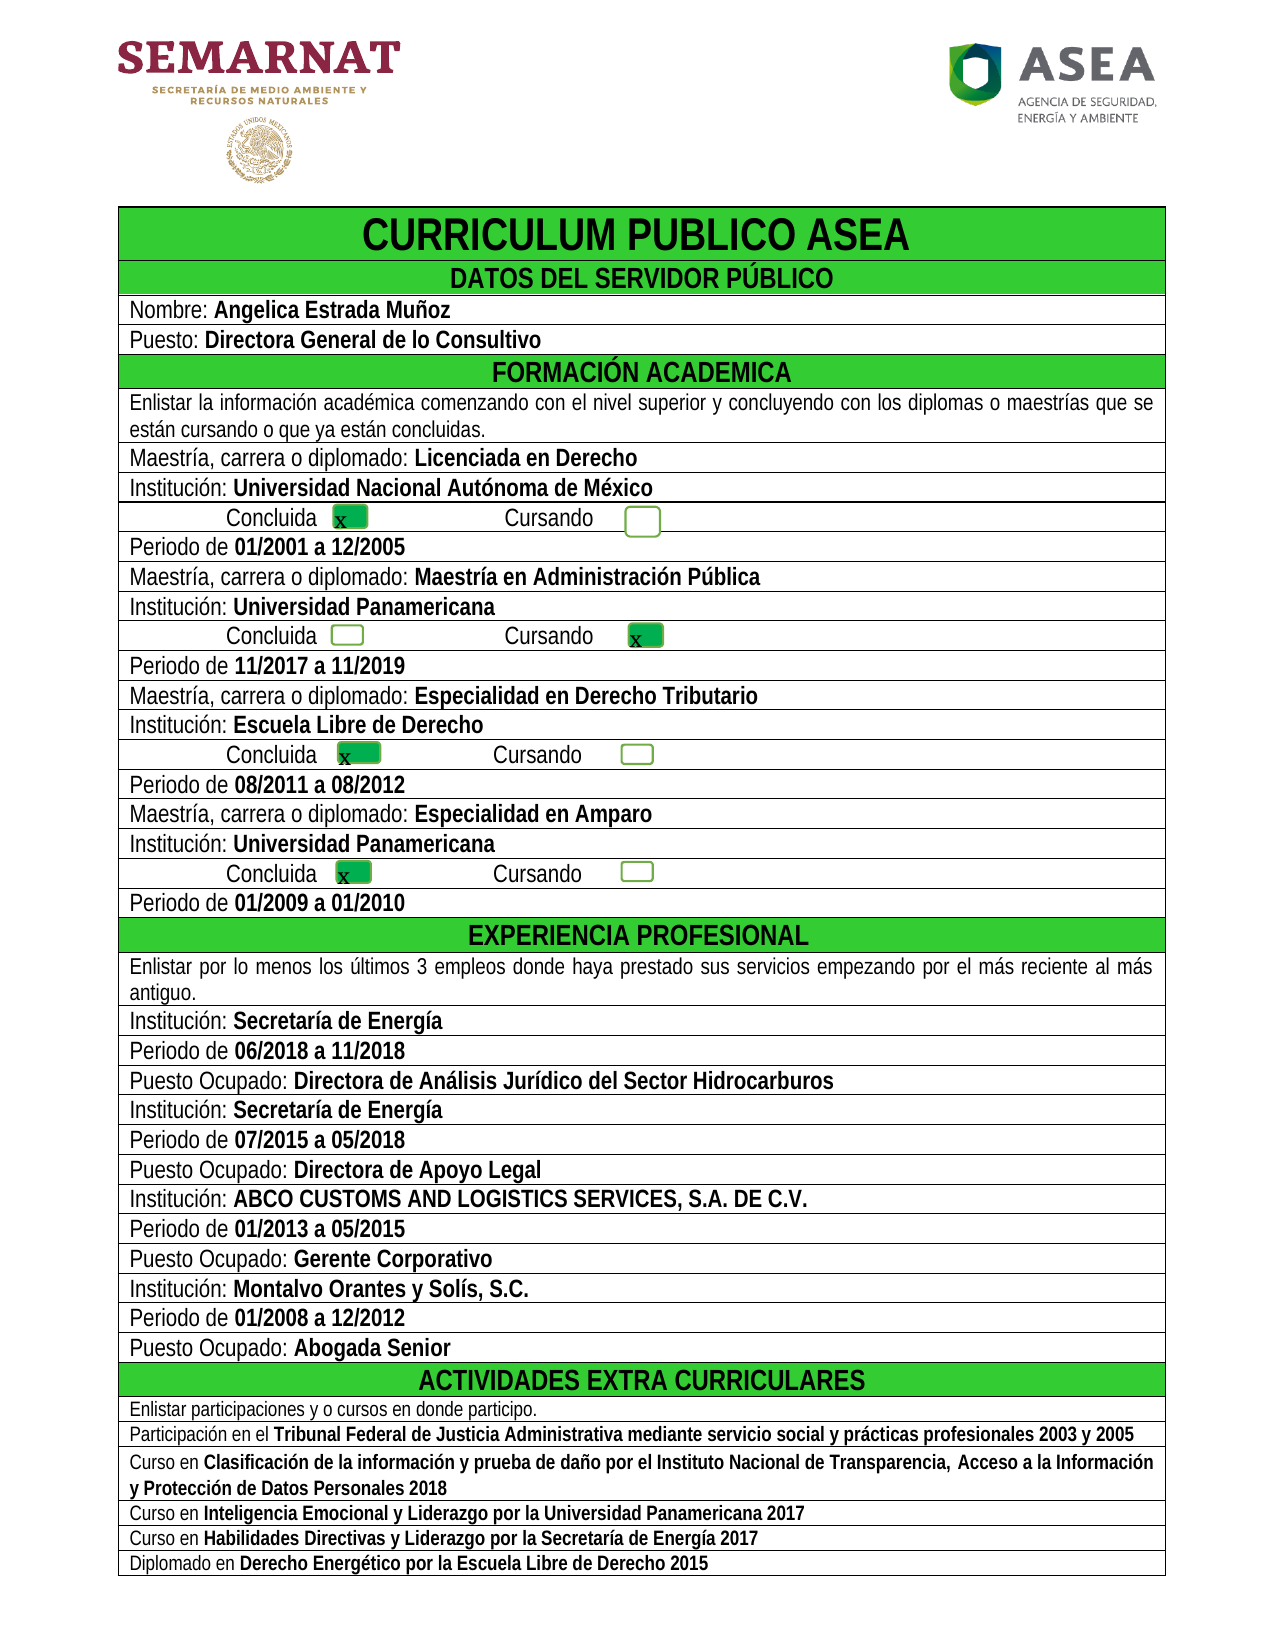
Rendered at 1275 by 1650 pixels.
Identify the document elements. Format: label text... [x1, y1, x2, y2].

table_cell Puesto Ocupado: Directora de Análisis Jurídico del Sector Hidrocarburos [119, 1066, 1165, 1094]
table_cell Diplomado en Derecho Energético por la Escuela Libre de Derecho 2015 [119, 1551, 1165, 1575]
table_cell Periodo de 01/2008 a 12/2012 [119, 1303, 1165, 1332]
table_cell Periodo de 06/2018 a 11/2018 [119, 1036, 1165, 1065]
table_cell Periodo de 07/2015 a 05/2018 [119, 1125, 1165, 1154]
table_cell Maestría, carrera o diplomado: Licenciada en Derecho [119, 443, 1165, 472]
table_cell Institución: Secretaría de Energía [119, 1095, 1165, 1124]
table_cell Periodo de 01/2013 a 05/2015 [119, 1214, 1165, 1243]
table_cell Periodo de 11/2017 a 11/2019 [119, 651, 1165, 679]
table_cell Periodo de 08/2011 a 08/2012 [119, 770, 1165, 798]
table_cell Curso en Clasificación de la información y prueba de daño por el Instituto Nacional de Transparencia, Acceso a la Información y Protección de Datos Personales 2018 [119, 1447, 1165, 1500]
table_cell Institución: Universidad Panamericana [119, 592, 1165, 620]
table_cell Maestría, carrera o diplomado: Maestría en Administración Pública [119, 562, 1165, 591]
table_cell Puesto Ocupado: Directora de Apoyo Legal [119, 1155, 1165, 1183]
table_cell Institución: Escuela Libre de Derecho [119, 710, 1165, 739]
table_cell Enlistar por lo menos los últimos 3 empleos donde haya prestado sus servicios empezando por el más reciente al más antiguo. [119, 953, 1165, 1005]
table_cell Maestría, carrera o diplomado: Especialidad en Derecho Tributario [119, 681, 1165, 709]
table_cell Institución: ABCO CUSTOMS AND LOGISTICS SERVICES, S.A. DE C.V. [119, 1185, 1165, 1213]
table_cell Periodo de 01/2001 a 12/2005 [119, 532, 1165, 561]
table_cell Puesto Ocupado: Gerente Corporativo [119, 1244, 1165, 1272]
table_cell Concluida Cursando [119, 621, 1165, 650]
table_cell Enlistar participaciones y o cursos en donde participo. [119, 1397, 1165, 1421]
table_cell Institución: Universidad Panamericana [119, 829, 1165, 858]
table_cell Concluida Cursando [119, 740, 1165, 769]
table_cell ACTIVIDADES EXTRA CURRICULARES [119, 1363, 1165, 1396]
table_cell Curso en Inteligencia Emocional y Liderazgo por la Universidad Panamericana 2017 [119, 1501, 1165, 1525]
table_cell Concluida Cursando [119, 859, 1165, 887]
table_cell Institución: Universidad Nacional Autónoma de México [119, 473, 1165, 501]
table_header CURRICULUM PUBLICO ASEA [119, 208, 1165, 260]
table_cell Periodo de 01/2009 a 01/2010 [119, 889, 1165, 917]
table_cell Concluida Cursando [119, 503, 1165, 531]
table_cell Puesto Ocupado: Abogada Senior [119, 1333, 1165, 1362]
table_cell Puesto: Directora General de lo Consultivo [119, 325, 1165, 354]
table_cell FORMACIÓN ACADEMICA [119, 355, 1165, 388]
table_cell DATOS DEL SERVIDOR PÚBLICO [119, 261, 1165, 294]
table_cell Institución: Secretaría de Energía [119, 1006, 1165, 1035]
table_cell Nombre: Angelica Estrada Muñoz [119, 296, 1165, 324]
table_cell EXPERIENCIA PROFESIONAL [119, 918, 1165, 952]
table_cell Curso en Habilidades Directivas y Liderazgo por la Secretaría de Energía 2017 [119, 1526, 1165, 1550]
table_cell Enlistar la información académica comenzando con el nivel superior y concluyendo con los diplomas o maestrías que se están cursando o que ya están concluidas. [119, 389, 1165, 442]
table_cell Institución: Montalvo Orantes y Solís, S.C. [119, 1274, 1165, 1302]
table_cell Maestría, carrera o diplomado: Especialidad en Amparo [119, 799, 1165, 828]
table_cell Participación en el Tribunal Federal de Justicia Administrativa mediante servicio social y prácticas profesionales 2003 y 2005 [119, 1422, 1165, 1446]
